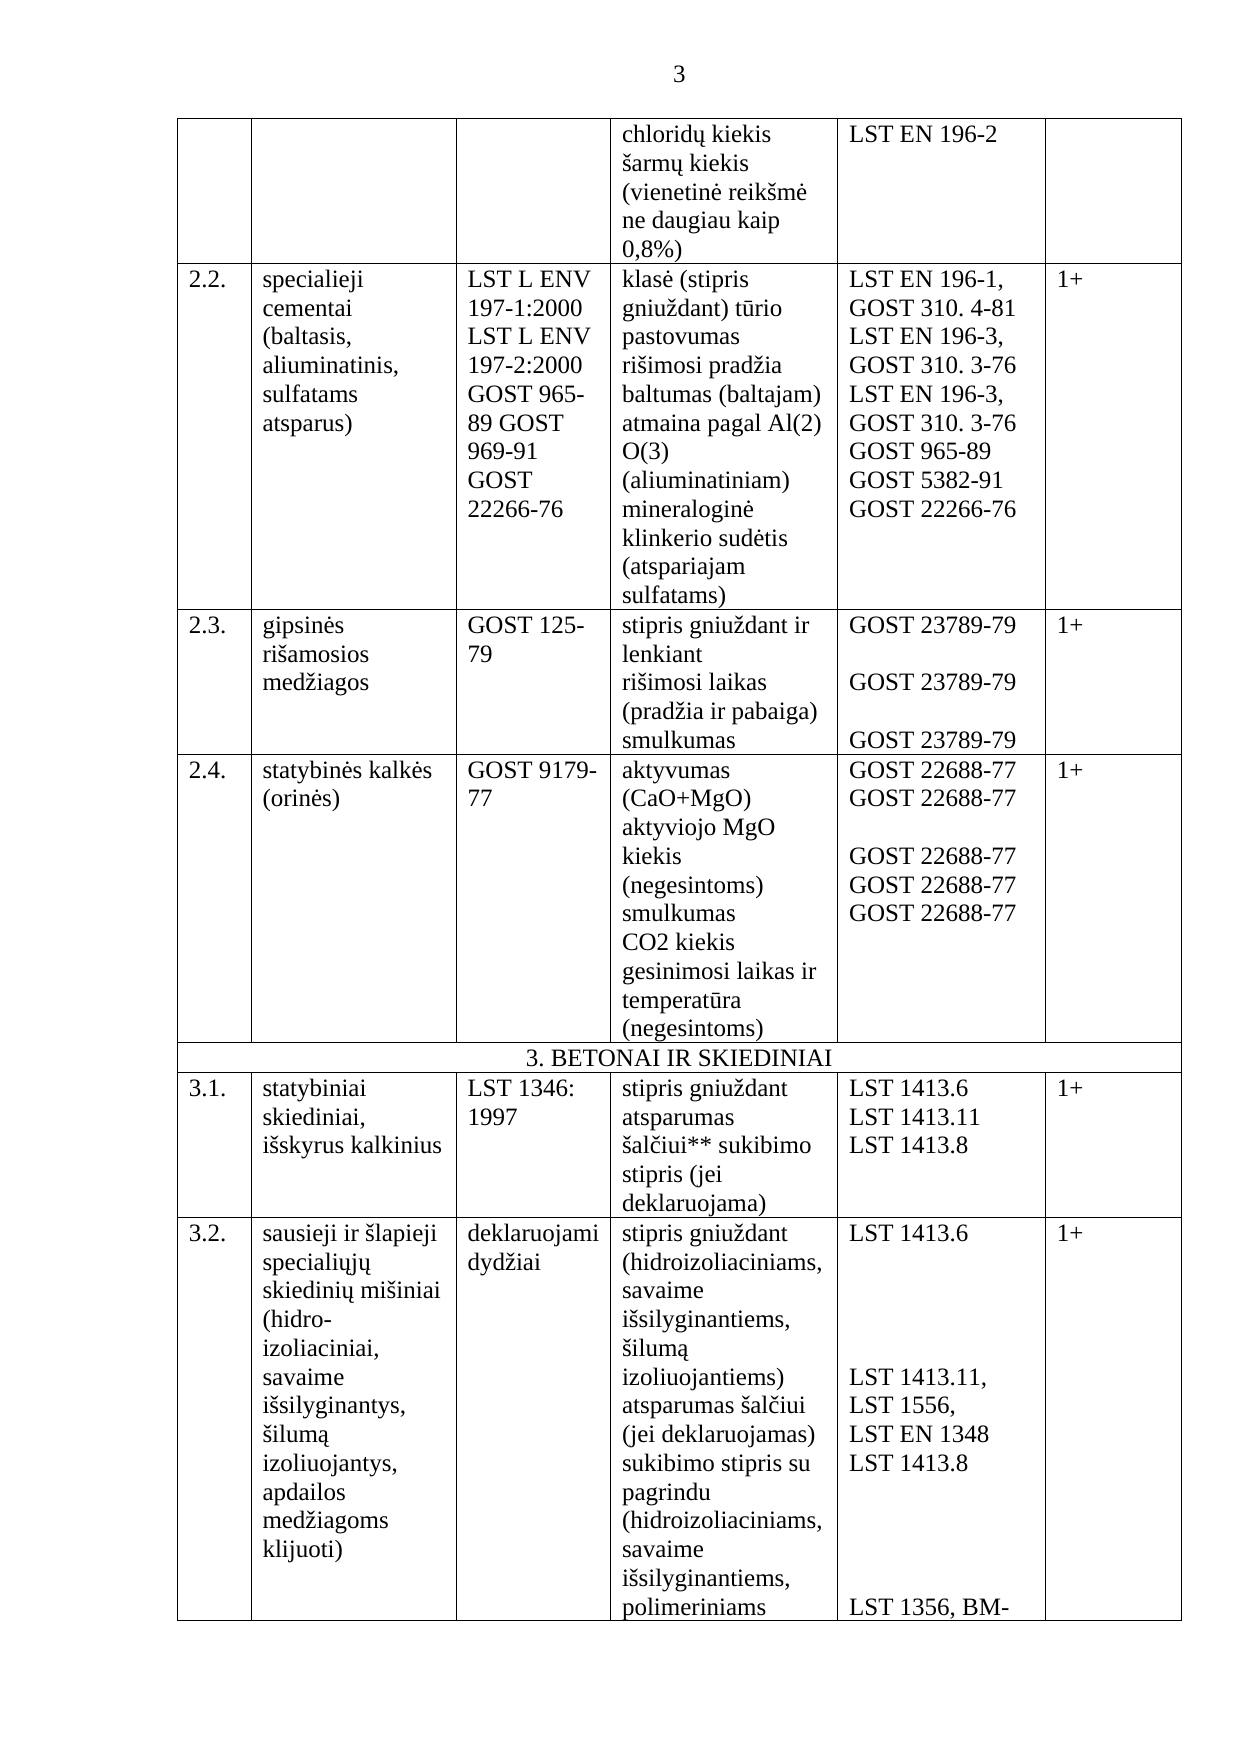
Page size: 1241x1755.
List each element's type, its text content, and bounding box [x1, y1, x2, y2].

table_cell GOST 125-79 [457, 610, 610, 754]
table_cell [457, 119, 610, 263]
table_cell klasė (stipris gniuždant) tūrio pastovumas rišimosi pradžia baltumas (baltajam) atmaina pagal Al(2) O(3) (aliuminatiniam) mineraloginė klinkerio sudėtis (atspariajam sulfatams) [611, 264, 837, 609]
table_cell 2.3. [178, 610, 251, 754]
table_cell stipris gniuždant atsparumas šalčiui** sukibimo stipris (jei deklaruojama) [611, 1073, 837, 1217]
table_cell aktyvumas (CaO+MgO) aktyviojo MgO kiekis (negesintoms) smulkumas CO2 kiekis gesinimosi laikas ir temperatūra (negesintoms) [611, 755, 837, 1042]
table_cell LST L ENV 197-1:2000 LST L ENV 197-2:2000 GOST 965-89 GOST 969-91 GOST 22266-76 [457, 264, 610, 609]
table_cell 1+ [1046, 264, 1181, 609]
table_cell 1+ [1046, 755, 1181, 1042]
table_cell statybinės kalkės (orinės) [252, 755, 456, 1042]
table_cell 1+ [1046, 1218, 1181, 1620]
table_cell 2.4. [178, 755, 251, 1042]
table_cell GOST 9179-77 [457, 755, 610, 1042]
table_cell statybiniai skiediniai, išskyrus kalkinius [252, 1073, 456, 1217]
table_cell GOST 22688-77 GOST 22688-77 GOST 22688-77 GOST 22688-77 GOST 22688-77 [838, 755, 1045, 1042]
table_cell [178, 119, 251, 263]
table_cell LST 1413.6 LST 1413.11, LST 1556, LST EN 1348 LST 1413.8 LST 1356, BM- [838, 1218, 1045, 1620]
table_cell 1+ [1046, 1073, 1181, 1217]
table_cell 3.1. [178, 1073, 251, 1217]
table_cell 3.2. [178, 1218, 251, 1620]
table_cell specialieji cementai (baltasis, aliuminatinis, sulfatams atsparus) [252, 264, 456, 609]
table_cell GOST 23789-79 GOST 23789-79 GOST 23789-79 [838, 610, 1045, 754]
table_cell gipsinės rišamosios medžiagos [252, 610, 456, 754]
table_cell chloridų kiekis šarmų kiekis (vienetinė reikšmė ne daugiau kaip 0,8%) [611, 119, 837, 263]
table_cell 2.2. [178, 264, 251, 609]
table_cell 1+ [1046, 610, 1181, 754]
table_cell LST EN 196-2 [838, 119, 1045, 263]
table_cell LST 1413.6 LST 1413.11 LST 1413.8 [838, 1073, 1045, 1217]
table_cell LST 1346: 1997 [457, 1073, 610, 1217]
table_cell 3. BETONAI IR SKIEDINIAI [178, 1043, 1181, 1072]
table_cell stipris gniuždant ir lenkiant rišimosi laikas (pradžia ir pabaiga) smulkumas [611, 610, 837, 754]
table_cell stipris gniuždant (hidroizoliaciniams, savaime išsilyginantiems, šilumą izoliuojantiems) atsparumas šalčiui (jei deklaruojamas) sukibimo stipris su pagrindu (hidroizoliaciniams, savaime išsilyginantiems, polimeriniams [611, 1218, 837, 1620]
table_cell LST EN 196-1, GOST 310. 4-81 LST EN 196-3, GOST 310. 3-76 LST EN 196-3, GOST 310. 3-76 GOST 965-89 GOST 5382-91 GOST 22266-76 [838, 264, 1045, 609]
table_cell [252, 119, 456, 263]
table_cell deklaruojami dydžiai [457, 1218, 610, 1620]
table_cell [1046, 119, 1181, 263]
table_cell sausieji ir šlapieji specialiųjų skiedinių mišiniai (hidro-izoliaciniai, savaime išsilyginantys, šilumą izoliuojantys, apdailos medžiagoms klijuoti) [252, 1218, 456, 1620]
